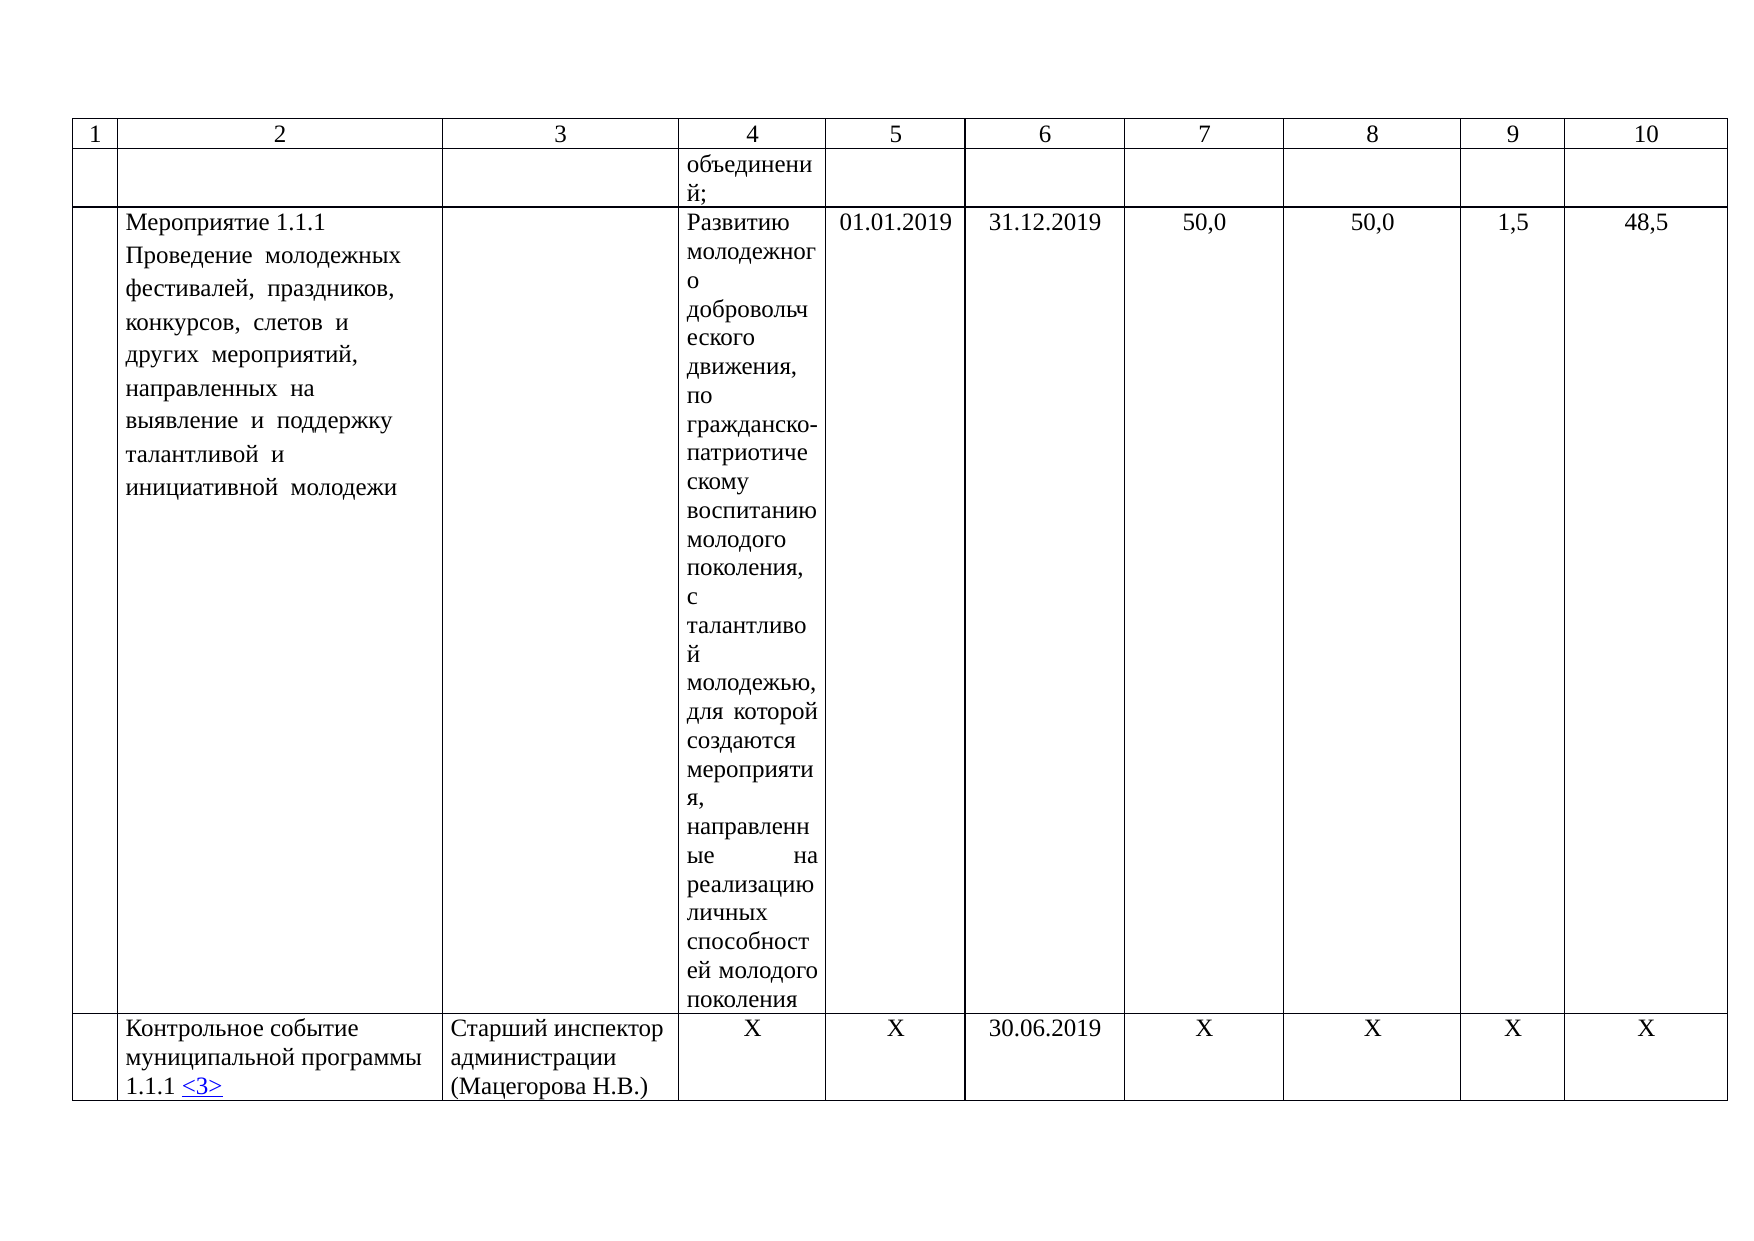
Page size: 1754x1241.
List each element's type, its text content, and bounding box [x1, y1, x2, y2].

table_cell 1,5 [1461, 208, 1564, 1012]
table_cell объединений; [679, 149, 825, 206]
table_cell X [1565, 1014, 1727, 1100]
table_header 6 [966, 119, 1124, 148]
table_cell X [1284, 1014, 1460, 1100]
table_header 1 [73, 119, 117, 148]
table_cell [73, 1014, 117, 1100]
table_cell X [1125, 1014, 1283, 1100]
table_cell [826, 149, 964, 206]
table_cell Развитию молодежного добровольческого движения, по гражданско-патриотическому воспитанию молодого поколения, с талантливой молодежью, для которой создаются мероприятия, направленные на реализацию личных способностей молодого поколения [679, 208, 825, 1012]
table_cell X [1461, 1014, 1564, 1100]
table_cell Мероприятие 1.1.1 Проведение молодежных фестивалей, праздников, конкурсов, слетов и других мероприятий, направленных на выявление и поддержку талантливой и инициативной молодежи [118, 208, 442, 1012]
table_cell 31.12.2019 [966, 208, 1124, 1012]
table_header 9 [1461, 119, 1564, 148]
table_cell [443, 208, 678, 1012]
table_header 2 [118, 119, 442, 148]
table_cell Старший инспектор администрации (Мацегорова Н.В.) [443, 1014, 678, 1100]
table_cell 50,0 [1125, 208, 1283, 1012]
table_cell Контрольное событие муниципальной программы 1.1.1 <3> [118, 1014, 442, 1100]
table_cell X [826, 1014, 964, 1100]
table_cell [118, 149, 442, 206]
table_cell [73, 208, 117, 1012]
table_header 3 [443, 119, 678, 148]
table_cell Х [679, 1014, 825, 1100]
table_header 4 [679, 119, 825, 148]
table_cell [73, 149, 117, 206]
table_cell [1461, 149, 1564, 206]
table_cell [966, 149, 1124, 206]
table_cell [1125, 149, 1283, 206]
table_cell 01.01.2019 [826, 208, 964, 1012]
table_header 7 [1125, 119, 1283, 148]
table_cell [443, 149, 678, 206]
table_header 10 [1565, 119, 1727, 148]
table_cell [1284, 149, 1460, 206]
table_header 8 [1284, 119, 1460, 148]
table_header 5 [826, 119, 964, 148]
table_cell 50,0 [1284, 208, 1460, 1012]
table_cell [1565, 149, 1727, 206]
table_cell 30.06.2019 [966, 1014, 1124, 1100]
table_cell 48,5 [1565, 208, 1727, 1012]
